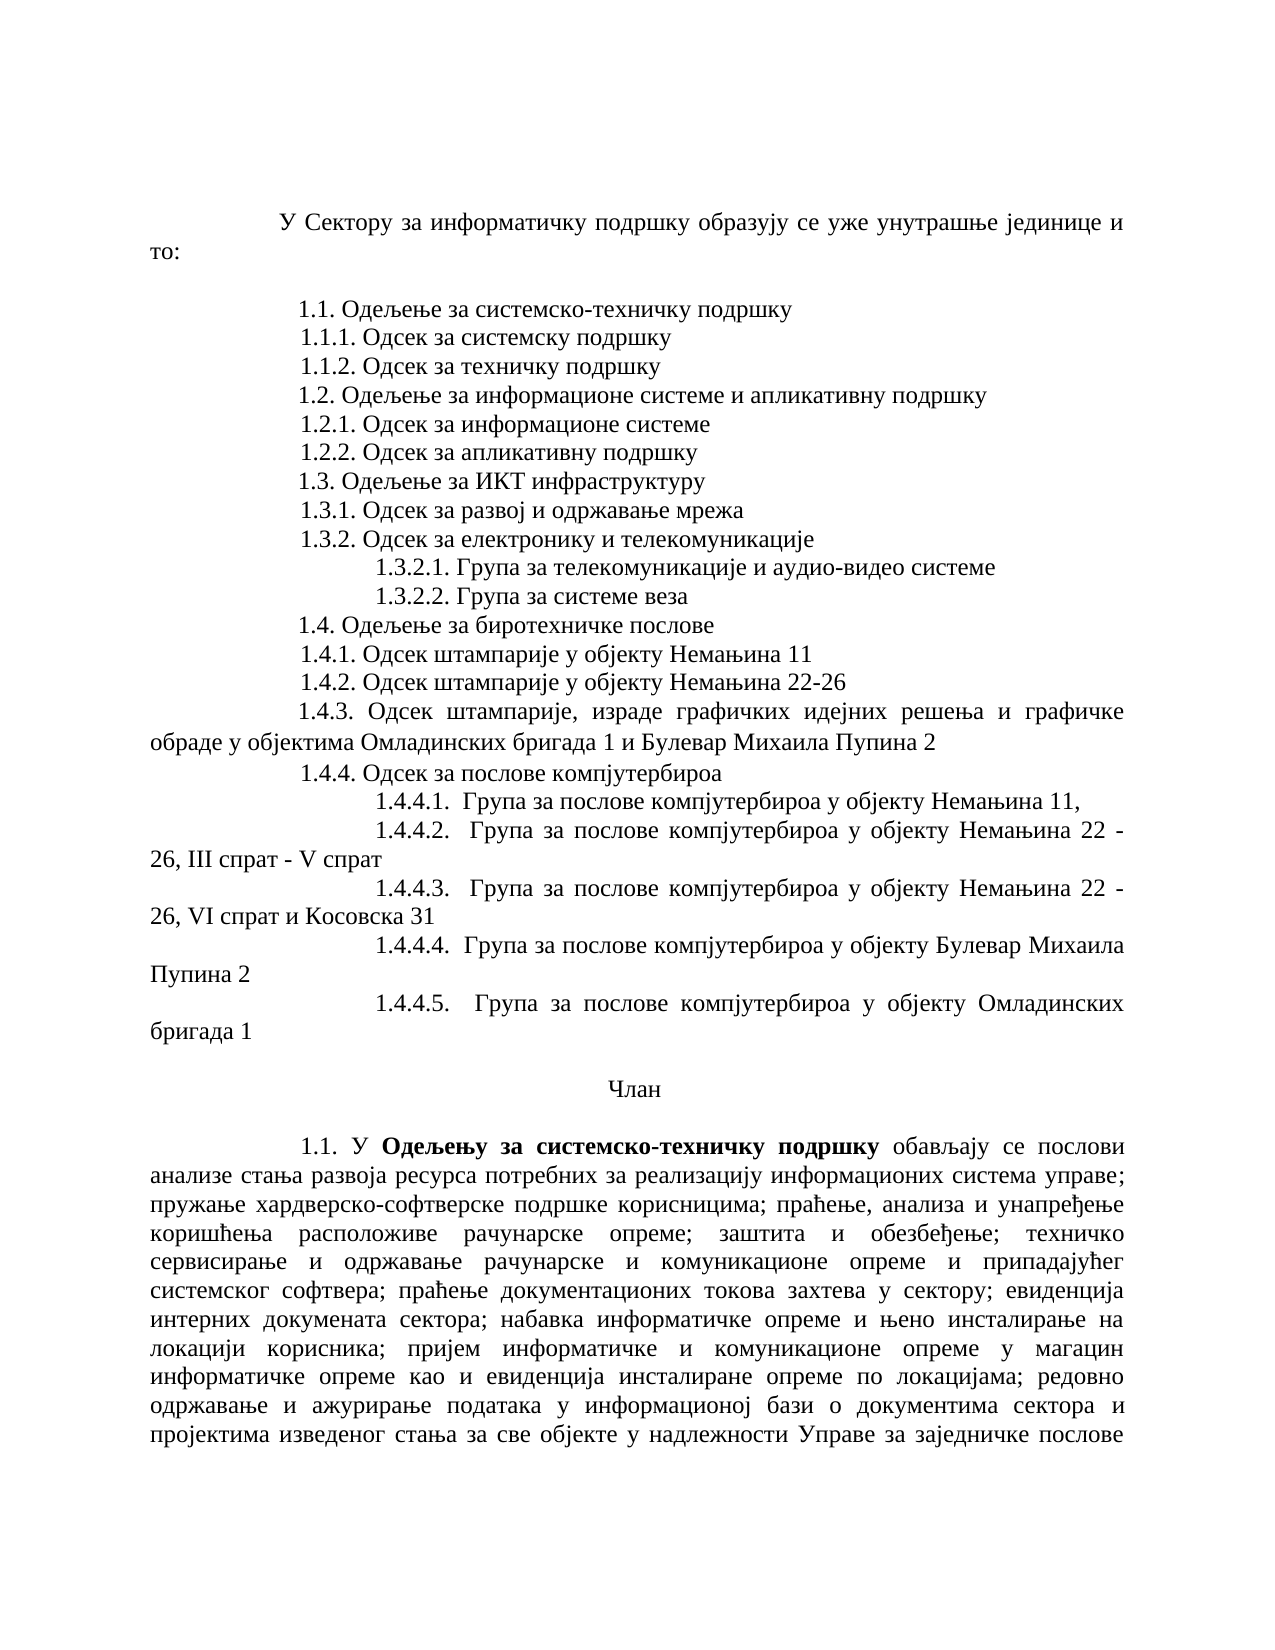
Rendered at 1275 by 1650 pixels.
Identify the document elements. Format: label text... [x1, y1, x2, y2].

text 1.4.4. Одсек за послове компјутербироа [150, 758, 1125, 786]
text 1.4.3. Одсек штампарије, израде графичких идејних решења и графичке обраде у објектима Омладинских бригада 1 и Булевар Михаила Пупина 2 [150, 696, 1125, 756]
text 1.2.2. Одсек за апликативну подршку [150, 437, 1125, 466]
text 1.3.2.2. Група за системе веза [150, 581, 1125, 610]
text 1.3.2. Одсек за електронику и телекомуникације [150, 524, 1125, 552]
text 1.2. Одељење за информационе системе и апликативну подршку [150, 380, 1125, 409]
text 1.2.1. Одсек за информационе системе [150, 409, 1125, 437]
text 1.3.2.1. Група за телекомуникације и аудио-видео системе [150, 552, 1125, 581]
text 1.4.4.3. Група за послове компјутербироа у објекту Немањина 22 - 26, VI спрат и Косовска 31 [150, 873, 1125, 930]
text 1.3. Одељење за ИКТ инфраструктуру [150, 466, 1125, 495]
text 1.4.4.2. Група за послове компјутербироа у објекту Немањина 22 - 26, III спрат - V спрат [150, 815, 1125, 873]
text 1.4. Одељење за биротехничке послове [150, 610, 1125, 639]
text 1.4.4.5. Група за послове компјутербироа у објекту Омладинских бригада 1 [150, 988, 1125, 1045]
text У Сектору за информатичку подршку образују се уже унутрашње јединице и то: [150, 207, 1125, 265]
text 1.4.1. Одсек штампарије у објекту Немањина 11 [150, 639, 1125, 667]
text 1.1.1. Одсек за системску подршку [150, 322, 1125, 351]
text 1.4.4.1. Група за послове компјутербироа у објекту Немањина 11, [150, 786, 1125, 815]
text 1.4.4.4. Група за послове компјутербироа у објекту Булевар Михаила Пупина 2 [150, 930, 1125, 988]
text 1.1.2. Одсек за техничку подршку [150, 351, 1125, 380]
text 1.4.2. Одсек штампарије у објекту Немањина 22-26 [150, 667, 1125, 696]
text 1.1. Одељење за системско-техничку подршку [150, 294, 1125, 322]
text 1.1. У Одељењу за системско-техничку подршку обављају се послови анализе стања развоја ресурса потребних за реализацију информационих система управе; пружање хардверско-софтверске подршке корисницима; праћење, анализа и унапређење коришћења расположиве рачунарске опреме; заштита и обезбеђење; техничко сервисирање и одржавање рачунарске и комуникационе опреме и припадајућег системског софтвера; праћење документационих токова захтева у сектору; евиденција интерних докумената сектора; набавка информатичке опреме и њено инсталирање на локацији корисника; пријем информатичке и комуникационе опреме у магацин информатичке опреме као и евиденција инсталиране опреме по локацијама; редовно одржавање и ажурирање података у информационој бази о документима сектора и пројектима изведеног стања за све објекте у надлежности Управе за заједничке послове [150, 1131, 1125, 1448]
text 1.3.1. Одсек за развој и одржавање мрежа [150, 495, 1125, 524]
text Члан [150, 1074, 1125, 1103]
